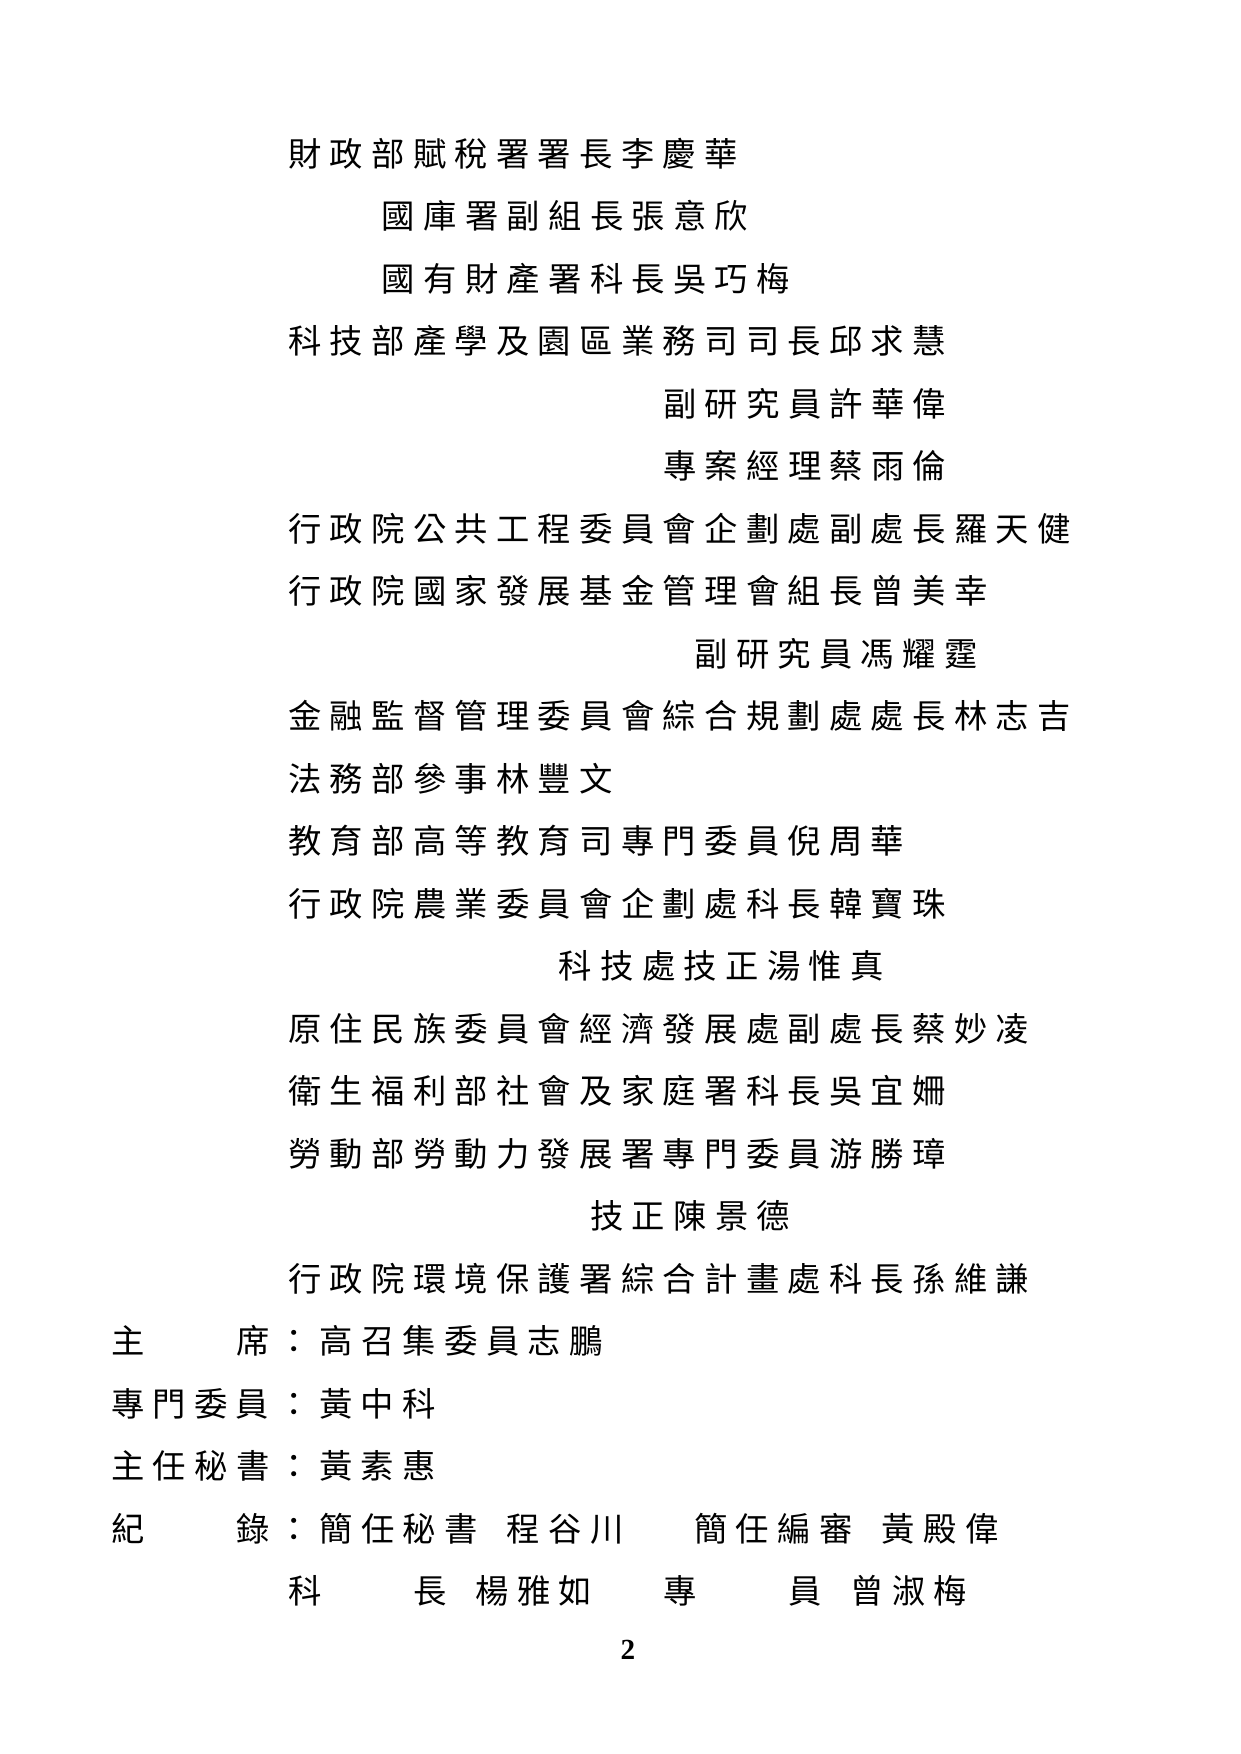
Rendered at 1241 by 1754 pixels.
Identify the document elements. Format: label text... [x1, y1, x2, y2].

text 金融監督管理委員會綜合規劃處處長林志吉 [276, 673, 1148, 735]
text 財政部賦稅署署長李慶華 [276, 110, 1148, 173]
text 主 席：高召集委員志鵬 [107, 1298, 1148, 1360]
text 專案經理蔡雨倫 [384, 423, 1148, 485]
text 科 長 楊雅如 專 員 曾淑梅 [277, 1548, 1148, 1610]
text 技正陳景德 [384, 1173, 1148, 1235]
text 勞動部勞動力發展署專門委員游勝璋 [276, 1110, 1148, 1173]
text 科技處技正湯惟真 [523, 923, 1148, 985]
text 專門委員：黃中科 [107, 1360, 1119, 1423]
text 教育部高等教育司專門委員倪周華 [276, 798, 1148, 860]
text 國有財產署科長吳巧梅 [375, 235, 1148, 298]
text 行政院國家發展基金管理會組長曾美幸 [276, 548, 1148, 610]
text 國庫署副組長張意欣 [375, 173, 1148, 235]
text 原住民族委員會經濟發展處副處長蔡妙凌 [276, 985, 1148, 1048]
text 副研究員馮耀霆 [384, 610, 1148, 673]
text 行政院環境保護署綜合計畫處科長孫維謙 [276, 1235, 1148, 1298]
text 行政院農業委員會企劃處科長韓寶珠 [276, 860, 1148, 923]
text 主任秘書：黃素惠 [107, 1423, 1119, 1485]
text 法務部參事林豐文 [276, 735, 1148, 798]
text 衛生福利部社會及家庭署科長吳宜姍 [276, 1048, 1148, 1110]
text 紀 錄：簡任秘書 程谷川 簡任編審 黃殿偉 [107, 1485, 1148, 1548]
text 副研究員許華偉 [384, 360, 1148, 423]
text 科技部產學及園區業務司司長邱求慧 [276, 298, 1148, 360]
text 行政院公共工程委員會企劃處副處長羅天健 [276, 485, 1148, 548]
